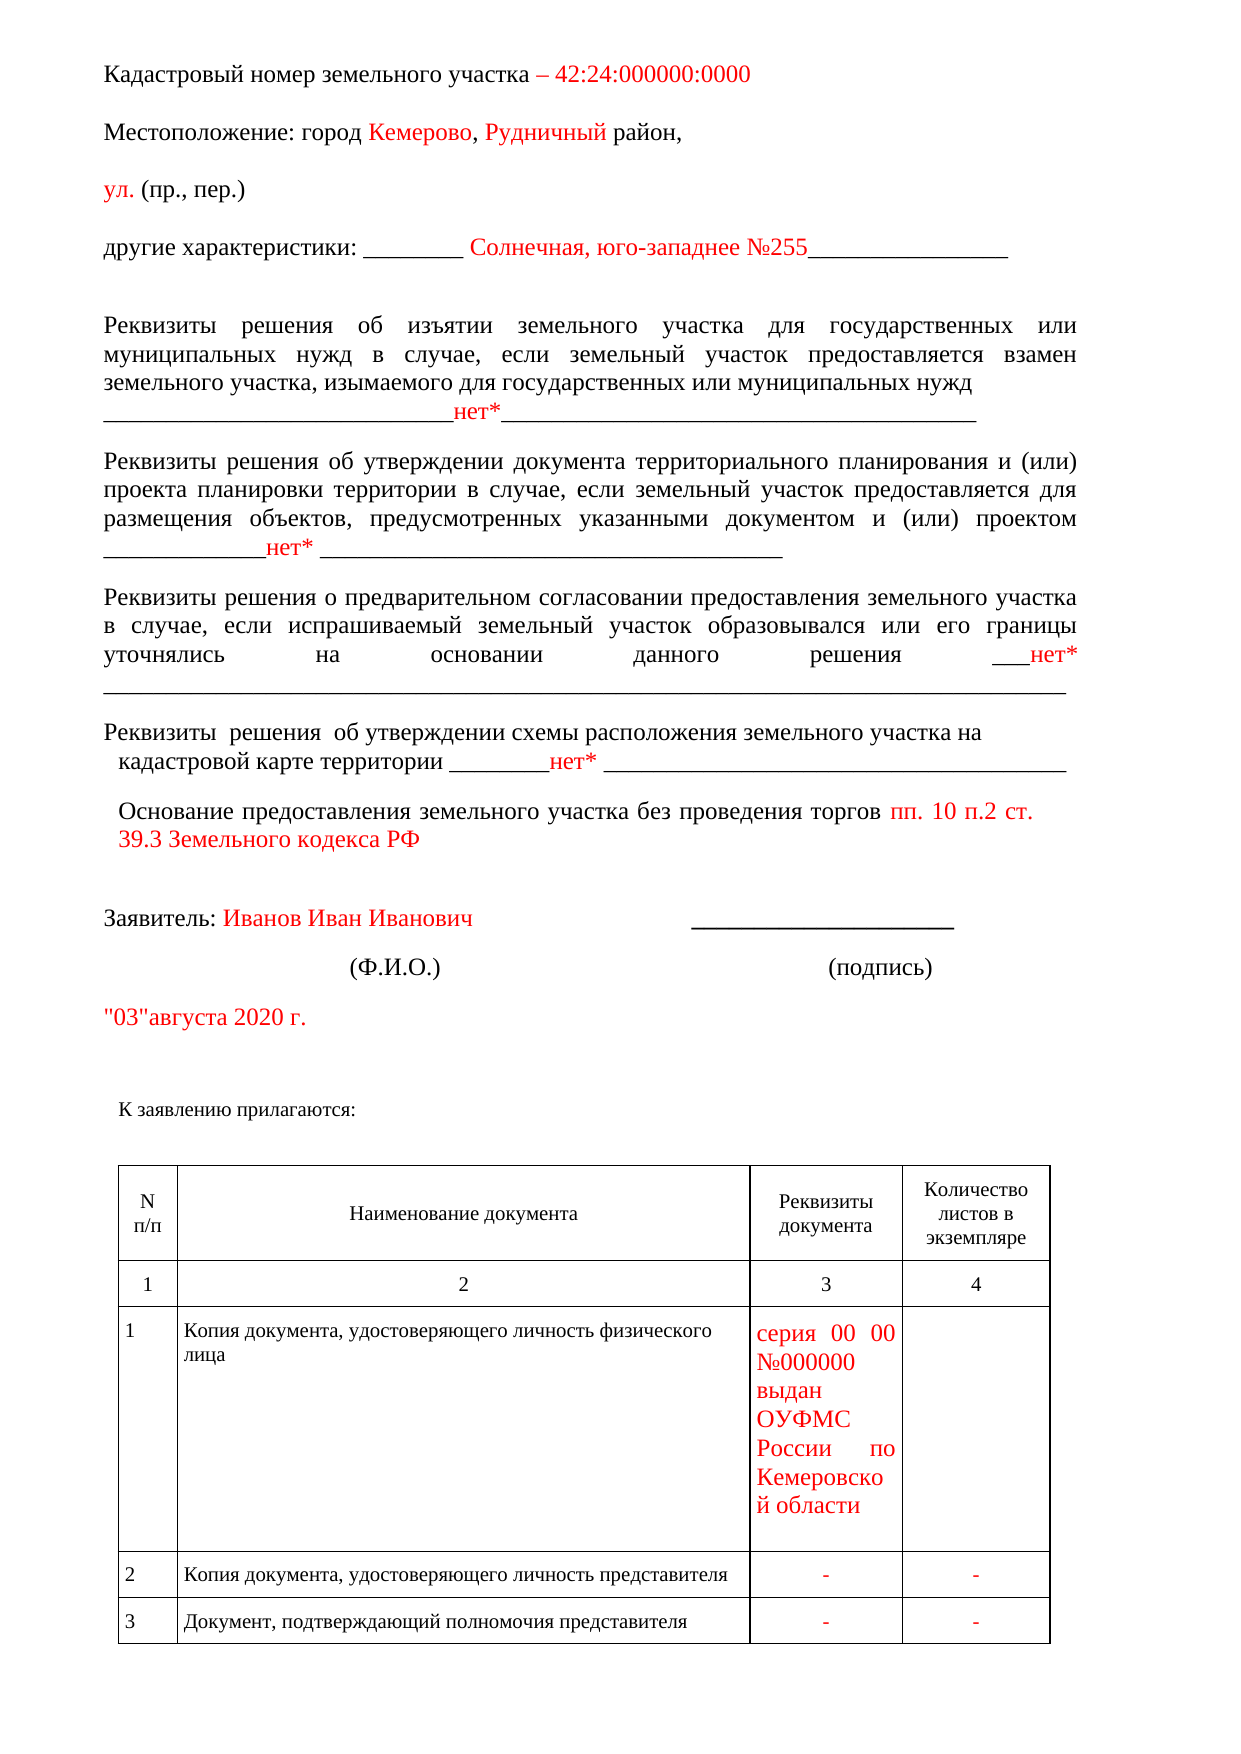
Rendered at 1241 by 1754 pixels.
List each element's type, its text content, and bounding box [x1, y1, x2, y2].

text (Ф.И.О.) (подпись) [118, 952, 1078, 981]
table_header Количество листов в экземпляре [903, 1166, 1049, 1260]
table_cell [903, 1307, 1049, 1551]
text Основание предоставления земельного участка без проведения торгов пп. 10 п.2 ст. 39.3 Земельного кодекса РФ [118, 796, 1033, 853]
table_cell 1 [119, 1261, 177, 1306]
table_header Реквизиты документа [751, 1166, 902, 1260]
table_cell - [903, 1598, 1049, 1643]
table_cell 3 [119, 1598, 177, 1643]
text кадастровой карте территории ________нет* _____________________________________ [118, 746, 1078, 775]
table_cell 3 [751, 1261, 902, 1306]
table_header N п/п [119, 1166, 177, 1260]
table_cell 4 [903, 1261, 1049, 1306]
table_cell 1 [119, 1307, 177, 1551]
text Заявитель: Иванов Иван Иванович _____________________ [103, 903, 1033, 932]
table_cell 2 [178, 1261, 749, 1306]
table_cell Копия документа, удостоверяющего личность физического лица [178, 1307, 749, 1551]
text ____________________________нет*______________________________________ [103, 396, 1078, 425]
table_cell - [903, 1552, 1049, 1597]
table_cell серия 00 00 №000000 выдан ОУФМС России по Кемеровской области [751, 1307, 902, 1551]
text Реквизиты решения об утверждении документа территориального планирования и (или) проекта планировки территории в случае, если земельный участок предоставляется для размещения объектов, предусмотренных указанными документом и (или) проектом _____________нет* _____________________________________ [103, 446, 1078, 561]
text другие характеристики: ________ Солнечная, юго-западнее №255________________ [103, 232, 1078, 260]
table_cell - [751, 1552, 902, 1597]
text К заявлению прилагаются: [118, 1096, 1078, 1121]
table_cell - [751, 1598, 902, 1643]
text ул. (пр., пер.) [103, 174, 1078, 203]
text Реквизиты решения о предварительном согласовании предоставления земельного участка в случае, если испрашиваемый земельный участок образовывался или его границы уточнялись на основании данного решения ___нет* _____________________________________________________________________________ [103, 582, 1078, 697]
text Местоположение: город Кемерово, Рудничный район, [103, 117, 1078, 145]
text "03"августа 2020 г. [103, 1002, 1078, 1031]
table_cell 2 [119, 1552, 177, 1597]
table_header Наименование документа [178, 1166, 749, 1260]
text Реквизиты решения об утверждении схемы расположения земельного участка на [103, 717, 1078, 746]
text Кадастровый номер земельного участка – 42:24:000000:0000 [103, 59, 1078, 88]
table_cell Документ, подтверждающий полномочия представителя [178, 1598, 749, 1643]
table_cell Копия документа, удостоверяющего личность представителя [178, 1552, 749, 1597]
text Реквизиты решения об изъятии земельного участка для государственных или муниципальных нужд в случае, если земельный участок предоставляется взамен земельного участка, изымаемого для государственных или муниципальных нужд [103, 310, 1078, 396]
